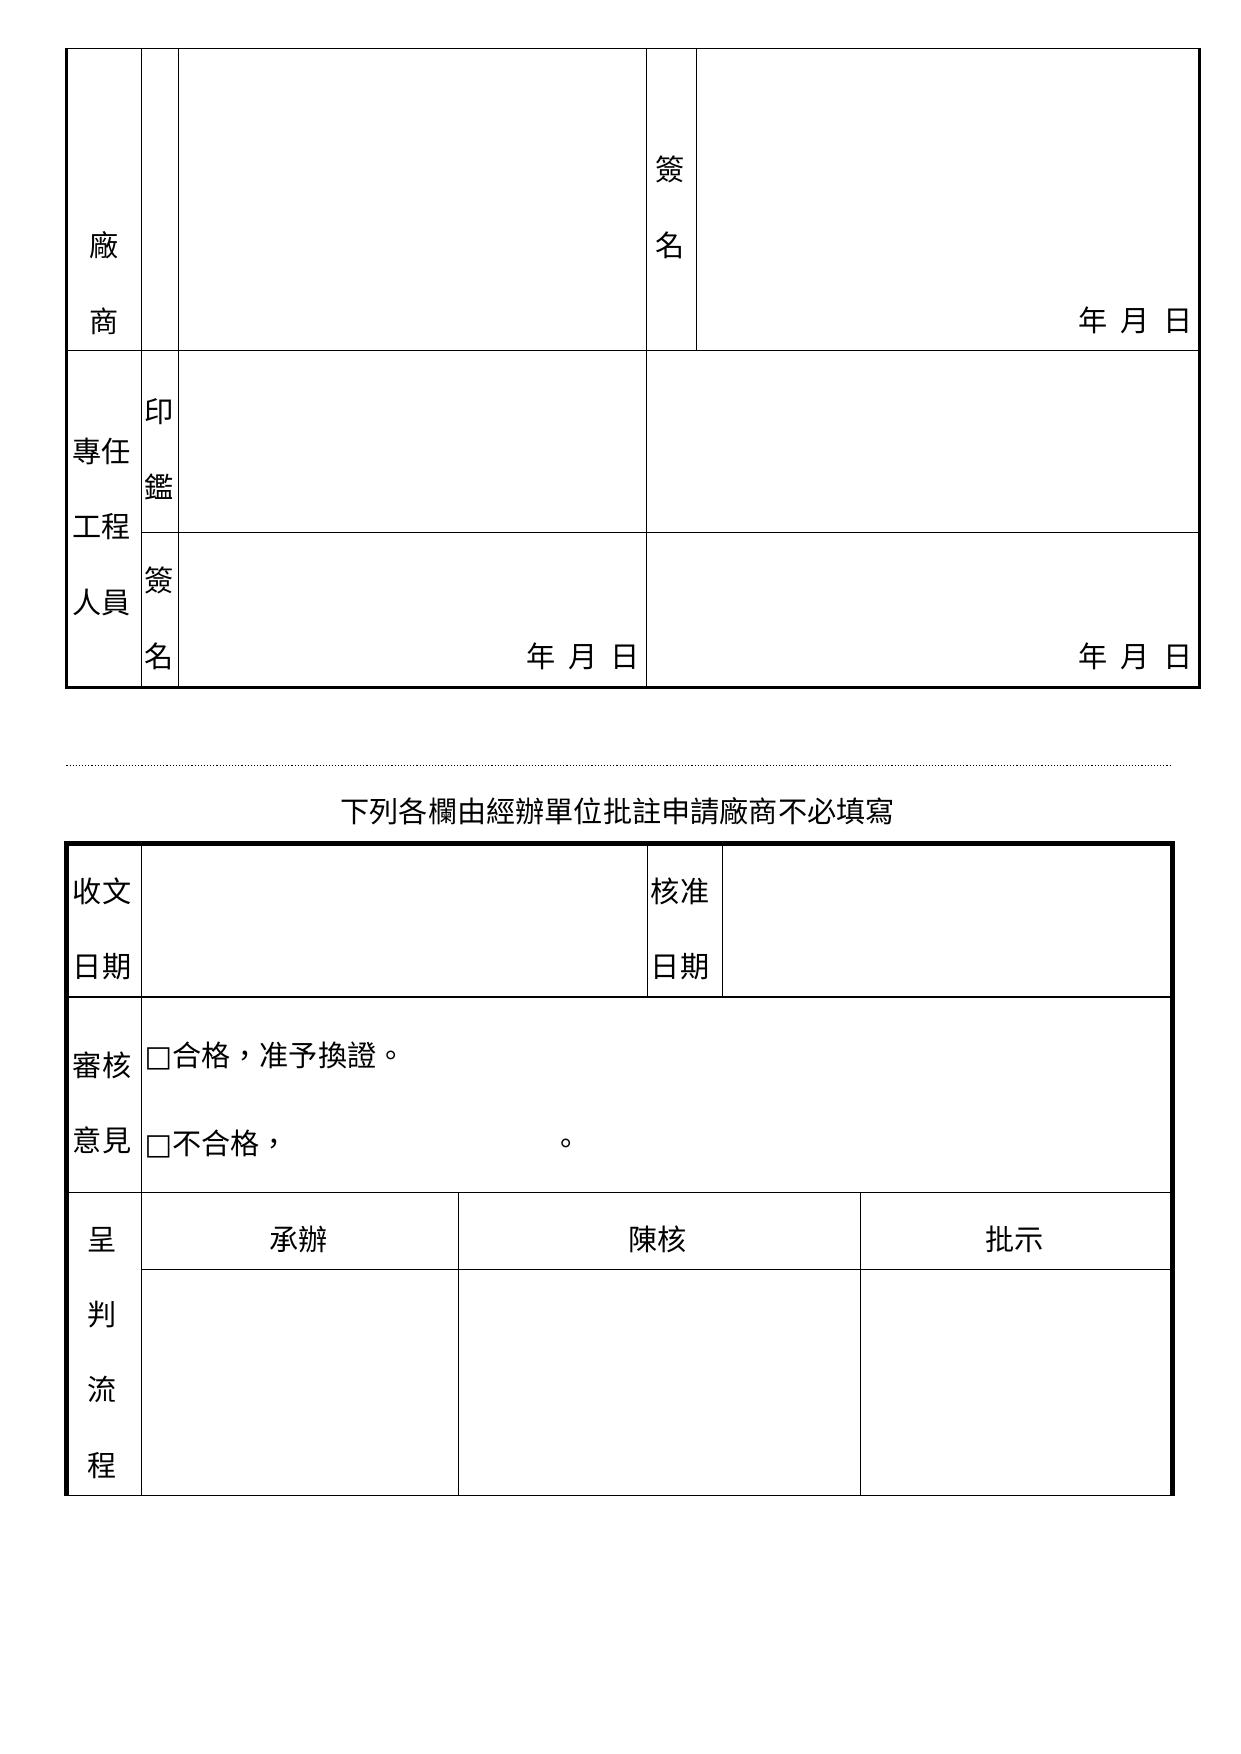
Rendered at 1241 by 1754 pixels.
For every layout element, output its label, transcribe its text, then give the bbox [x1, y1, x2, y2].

table_cell 呈 判 流 程 [69, 1193, 141, 1495]
table_cell 承辦 [142, 1193, 458, 1268]
table_cell 審核意見 [69, 998, 141, 1192]
table_cell [723, 846, 1170, 996]
table_cell [459, 1270, 860, 1495]
table_cell 簽 名 [142, 533, 178, 686]
table_cell [142, 1270, 458, 1495]
table_cell [179, 49, 646, 350]
table_cell 批示 [861, 1193, 1170, 1268]
table_cell 核准日期 [648, 846, 722, 996]
table_cell 年 月 日 [697, 49, 1198, 350]
table_cell 年 月 日 [179, 533, 646, 686]
table_cell 收文日期 [69, 846, 141, 996]
table_cell 申 請 廠 商 印 鑑 [68, 49, 141, 350]
table_cell 簽 名 [647, 49, 696, 350]
table_cell [647, 351, 1198, 532]
table_cell 年 月 日 [647, 533, 1198, 686]
table_header 下列各欄由經辦單位批註申請廠商不必填寫 [66, 765, 1173, 841]
table_cell □合格，准予換證。 □不合格， 。 [142, 998, 1170, 1192]
table_cell [861, 1270, 1170, 1495]
table_cell [142, 49, 178, 350]
table_cell [142, 846, 647, 996]
table_cell 印 鑑 [142, 351, 178, 532]
table_cell [179, 351, 646, 532]
table_cell 專任工程人員 [68, 351, 141, 686]
table_cell 陳核 [459, 1193, 860, 1268]
